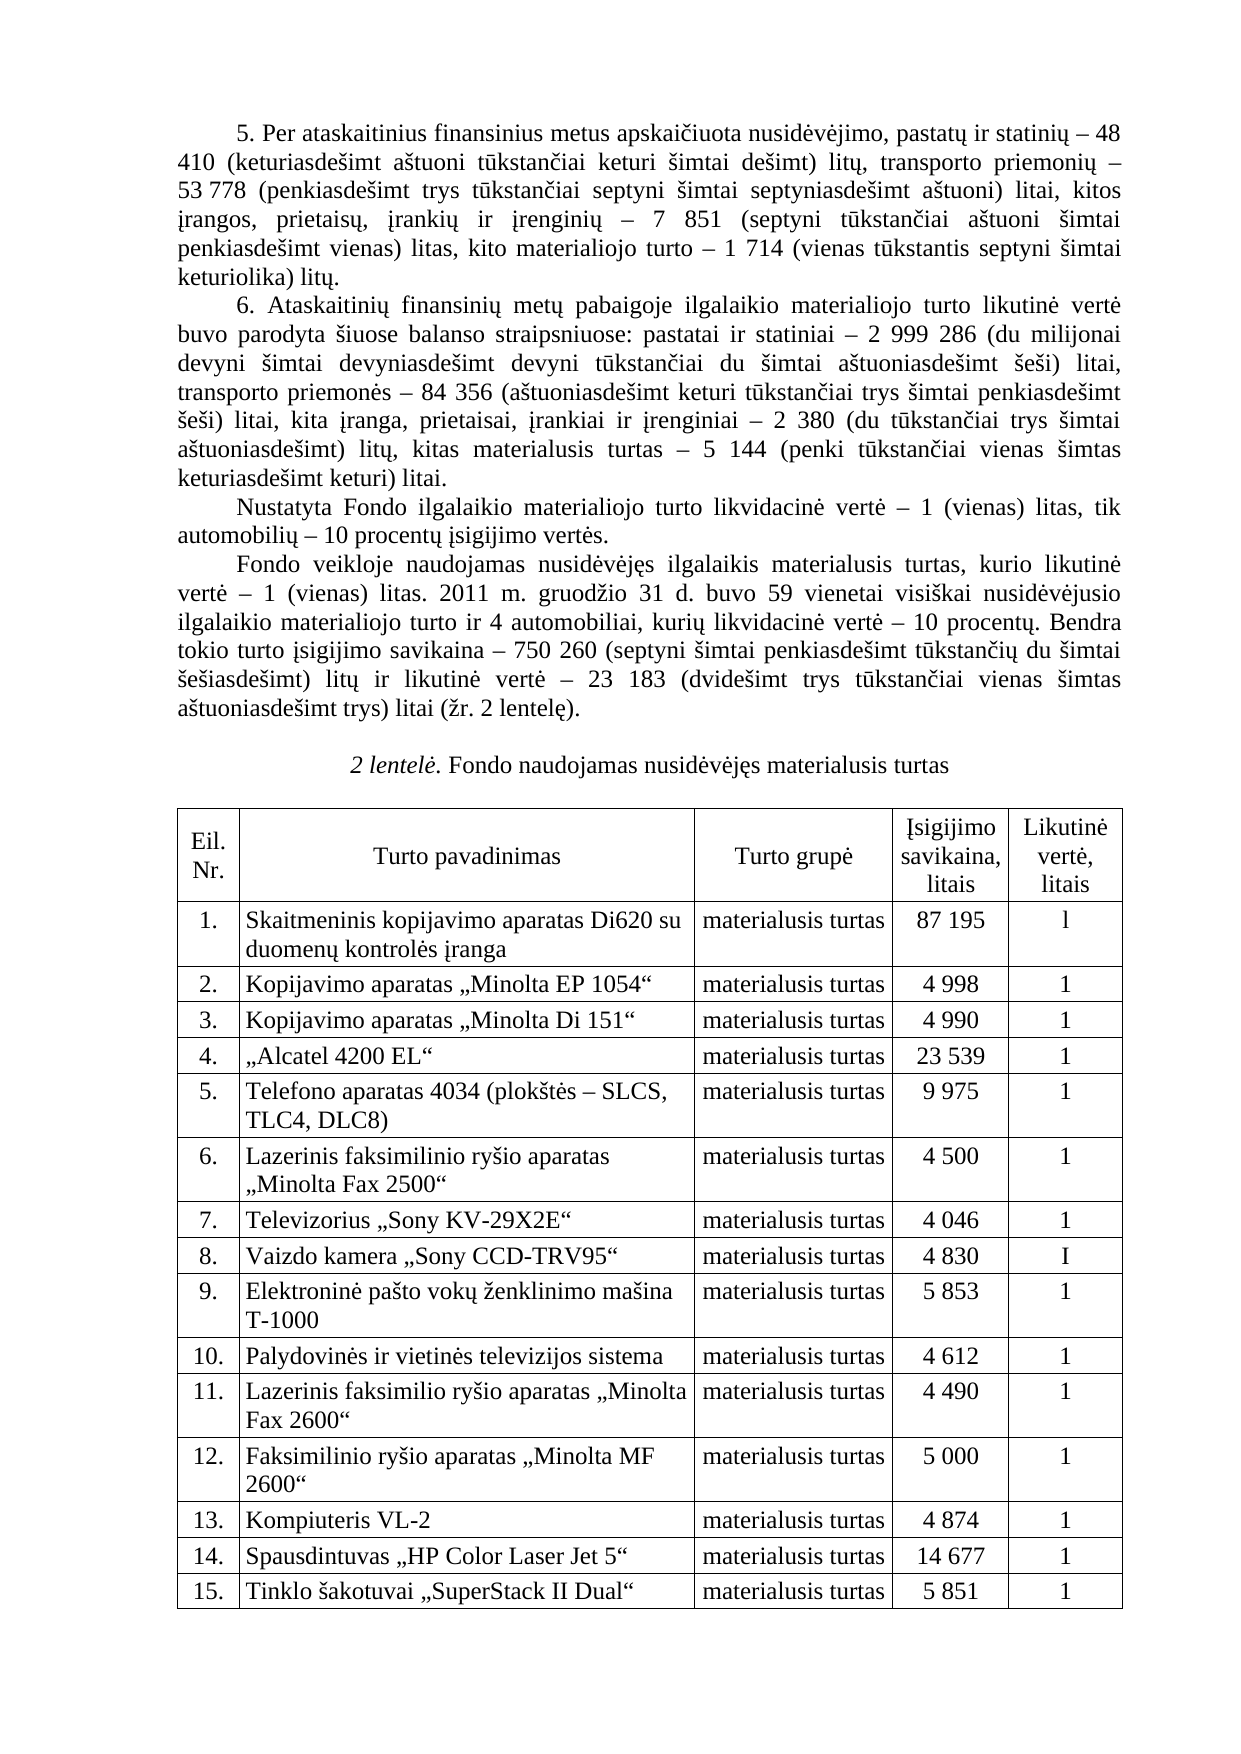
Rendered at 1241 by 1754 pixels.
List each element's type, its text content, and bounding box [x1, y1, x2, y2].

table_cell materialusis turtas [695, 1202, 892, 1237]
table_cell materialusis turtas [695, 1574, 892, 1608]
table_cell 4 874 [893, 1502, 1008, 1537]
table_cell materialusis turtas [695, 1274, 892, 1337]
table_cell 7. [178, 1202, 239, 1237]
table_header Turto pavadinimas [240, 809, 694, 901]
table_cell 4. [178, 1038, 239, 1072]
table_cell 3. [178, 1002, 239, 1037]
table_cell 15. [178, 1574, 239, 1608]
table_cell materialusis turtas [695, 1374, 892, 1437]
table_cell 5. [178, 1074, 239, 1137]
table_header Eil. Nr. [178, 809, 239, 901]
table_cell 1. [178, 902, 239, 966]
table_cell materialusis turtas [695, 1538, 892, 1572]
text 5. Per ataskaitinius finansinius metus apskaičiuota nusidėvėjimo, pastatų ir statinių – 48 410 (keturiasdešimt aštuoni tūkstančiai keturi šimtai dešimt) litų, transporto priemonių – 53 778 (penkiasdešimt trys tūkstančiai septyni šimtai septyniasdešimt aštuoni) litai, kitos įrangos, prietaisų, įrankių ir įrenginių – 7 851 (septyni tūkstančiai aštuoni šimtai penkiasdešimt vienas) litas, kito materialiojo turto – 1 714 (vienas tūkstantis septyni šimtai keturiolika) litų. [177, 118, 1122, 291]
table_cell 1 [1009, 1338, 1122, 1372]
table_cell Vaizdo kamera „Sony CCD-TRV95“ [240, 1238, 694, 1272]
table_cell Spausdintuvas „HP Color Laser Jet 5“ [240, 1538, 694, 1572]
table_cell Tinklo šakotuvai „SuperStack II Dual“ [240, 1574, 694, 1608]
table_cell Lazerinis faksimilio ryšio aparatas „Minolta Fax 2600“ [240, 1374, 694, 1437]
table_cell 1 [1009, 967, 1122, 1001]
text 2 lentelė. Fondo naudojamas nusidėvėjęs materialusis turtas [177, 751, 1122, 779]
table_cell Kopijavimo aparatas „Minolta EP 1054“ [240, 967, 694, 1001]
table_cell materialusis turtas [695, 1038, 892, 1072]
table_cell 4 612 [893, 1338, 1008, 1372]
table_cell 4 990 [893, 1002, 1008, 1037]
table_cell l [1009, 902, 1122, 966]
table_cell 1 [1009, 1074, 1122, 1137]
table_cell materialusis turtas [695, 967, 892, 1001]
table_cell 11. [178, 1374, 239, 1437]
table_cell materialusis turtas [695, 1074, 892, 1137]
table_cell „Alcatel 4200 EL“ [240, 1038, 694, 1072]
table_cell 87 195 [893, 902, 1008, 966]
table_cell Skaitmeninis kopijavimo aparatas Di620 su duomenų kontrolės įranga [240, 902, 694, 966]
table_cell 1 [1009, 1274, 1122, 1337]
table_cell 8. [178, 1238, 239, 1272]
table_cell materialusis turtas [695, 1502, 892, 1537]
text Fondo veikloje naudojamas nusidėvėjęs ilgalaikis materialusis turtas, kurio likutinė vertė – 1 (vienas) litas. 2011 m. gruodžio 31 d. buvo 59 vienetai visiškai nusidėvėjusio ilgalaikio materialiojo turto ir 4 automobiliai, kurių likvidacinė vertė – 10 procentų. Bendra tokio turto įsigijimo savikaina – 750 260 (septyni šimtai penkiasdešimt tūkstančių du šimtai šešiasdešimt) litų ir likutinė vertė – 23 183 (dvidešimt trys tūkstančiai vienas šimtas aštuoniasdešimt trys) litai (žr. 2 lentelę). [177, 549, 1122, 722]
table_cell 4 490 [893, 1374, 1008, 1437]
table_cell 1 [1009, 1138, 1122, 1201]
table_cell 6. [178, 1138, 239, 1201]
table_cell 1 [1009, 1202, 1122, 1237]
table_cell 13. [178, 1502, 239, 1537]
table_cell materialusis turtas [695, 1438, 892, 1501]
table_cell 1 [1009, 1502, 1122, 1537]
table_cell materialusis turtas [695, 902, 892, 966]
table_cell materialusis turtas [695, 1002, 892, 1037]
table_cell 1 [1009, 1574, 1122, 1608]
table_cell 5 000 [893, 1438, 1008, 1501]
table_cell Kompiuteris VL-2 [240, 1502, 694, 1537]
table_cell 1 [1009, 1374, 1122, 1437]
table_cell 14 677 [893, 1538, 1008, 1572]
table_cell 1 [1009, 1538, 1122, 1572]
text 6. Ataskaitinių finansinių metų pabaigoje ilgalaikio materialiojo turto likutinė vertė buvo parodyta šiuose balanso straipsniuose: pastatai ir statiniai – 2 999 286 (du milijonai devyni šimtai devyniasdešimt devyni tūkstančiai du šimtai aštuoniasdešimt šeši) litai, transporto priemonės – 84 356 (aštuoniasdešimt keturi tūkstančiai trys šimtai penkiasdešimt šeši) litai, kita įranga, prietaisai, įrankiai ir įrenginiai – 2 380 (du tūkstančiai trys šimtai aštuoniasdešimt) litų, kitas materialusis turtas – 5 144 (penki tūkstančiai vienas šimtas keturiasdešimt keturi) litai. [177, 291, 1122, 492]
table_cell 1 [1009, 1002, 1122, 1037]
table_cell materialusis turtas [695, 1138, 892, 1201]
table_cell Elektroninė pašto vokų ženklinimo mašina T-1000 [240, 1274, 694, 1337]
table_cell 4 998 [893, 967, 1008, 1001]
table_cell 5 851 [893, 1574, 1008, 1608]
table_cell 10. [178, 1338, 239, 1372]
table_cell Lazerinis faksimilinio ryšio aparatas „Minolta Fax 2500“ [240, 1138, 694, 1201]
table_cell 1 [1009, 1438, 1122, 1501]
table_cell 5 853 [893, 1274, 1008, 1337]
table_cell 9 975 [893, 1074, 1008, 1137]
table_cell 23 539 [893, 1038, 1008, 1072]
table_cell Telefono aparatas 4034 (plokštės – SLCS, TLC4, DLC8) [240, 1074, 694, 1137]
table_cell 4 500 [893, 1138, 1008, 1201]
table_cell 14. [178, 1538, 239, 1572]
table_cell I [1009, 1238, 1122, 1272]
table_cell materialusis turtas [695, 1238, 892, 1272]
table_cell 4 046 [893, 1202, 1008, 1237]
table_header Likutinė vertė, litais [1009, 809, 1122, 901]
table_cell 9. [178, 1274, 239, 1337]
table_cell Televizorius „Sony KV-29X2E“ [240, 1202, 694, 1237]
table_cell materialusis turtas [695, 1338, 892, 1372]
table_cell 1 [1009, 1038, 1122, 1072]
text Nustatyta Fondo ilgalaikio materialiojo turto likvidacinė vertė – 1 (vienas) litas, tik automobilių – 10 procentų įsigijimo vertės. [177, 492, 1122, 549]
table_cell Kopijavimo aparatas „Minolta Di 151“ [240, 1002, 694, 1037]
table_cell 12. [178, 1438, 239, 1501]
table_cell 4 830 [893, 1238, 1008, 1272]
table_cell 2. [178, 967, 239, 1001]
table_header Turto grupė [695, 809, 892, 901]
table_cell Palydovinės ir vietinės televizijos sistema [240, 1338, 694, 1372]
table_cell Faksimilinio ryšio aparatas „Minolta MF 2600“ [240, 1438, 694, 1501]
table_header Įsigijimo savikaina, litais [893, 809, 1008, 901]
